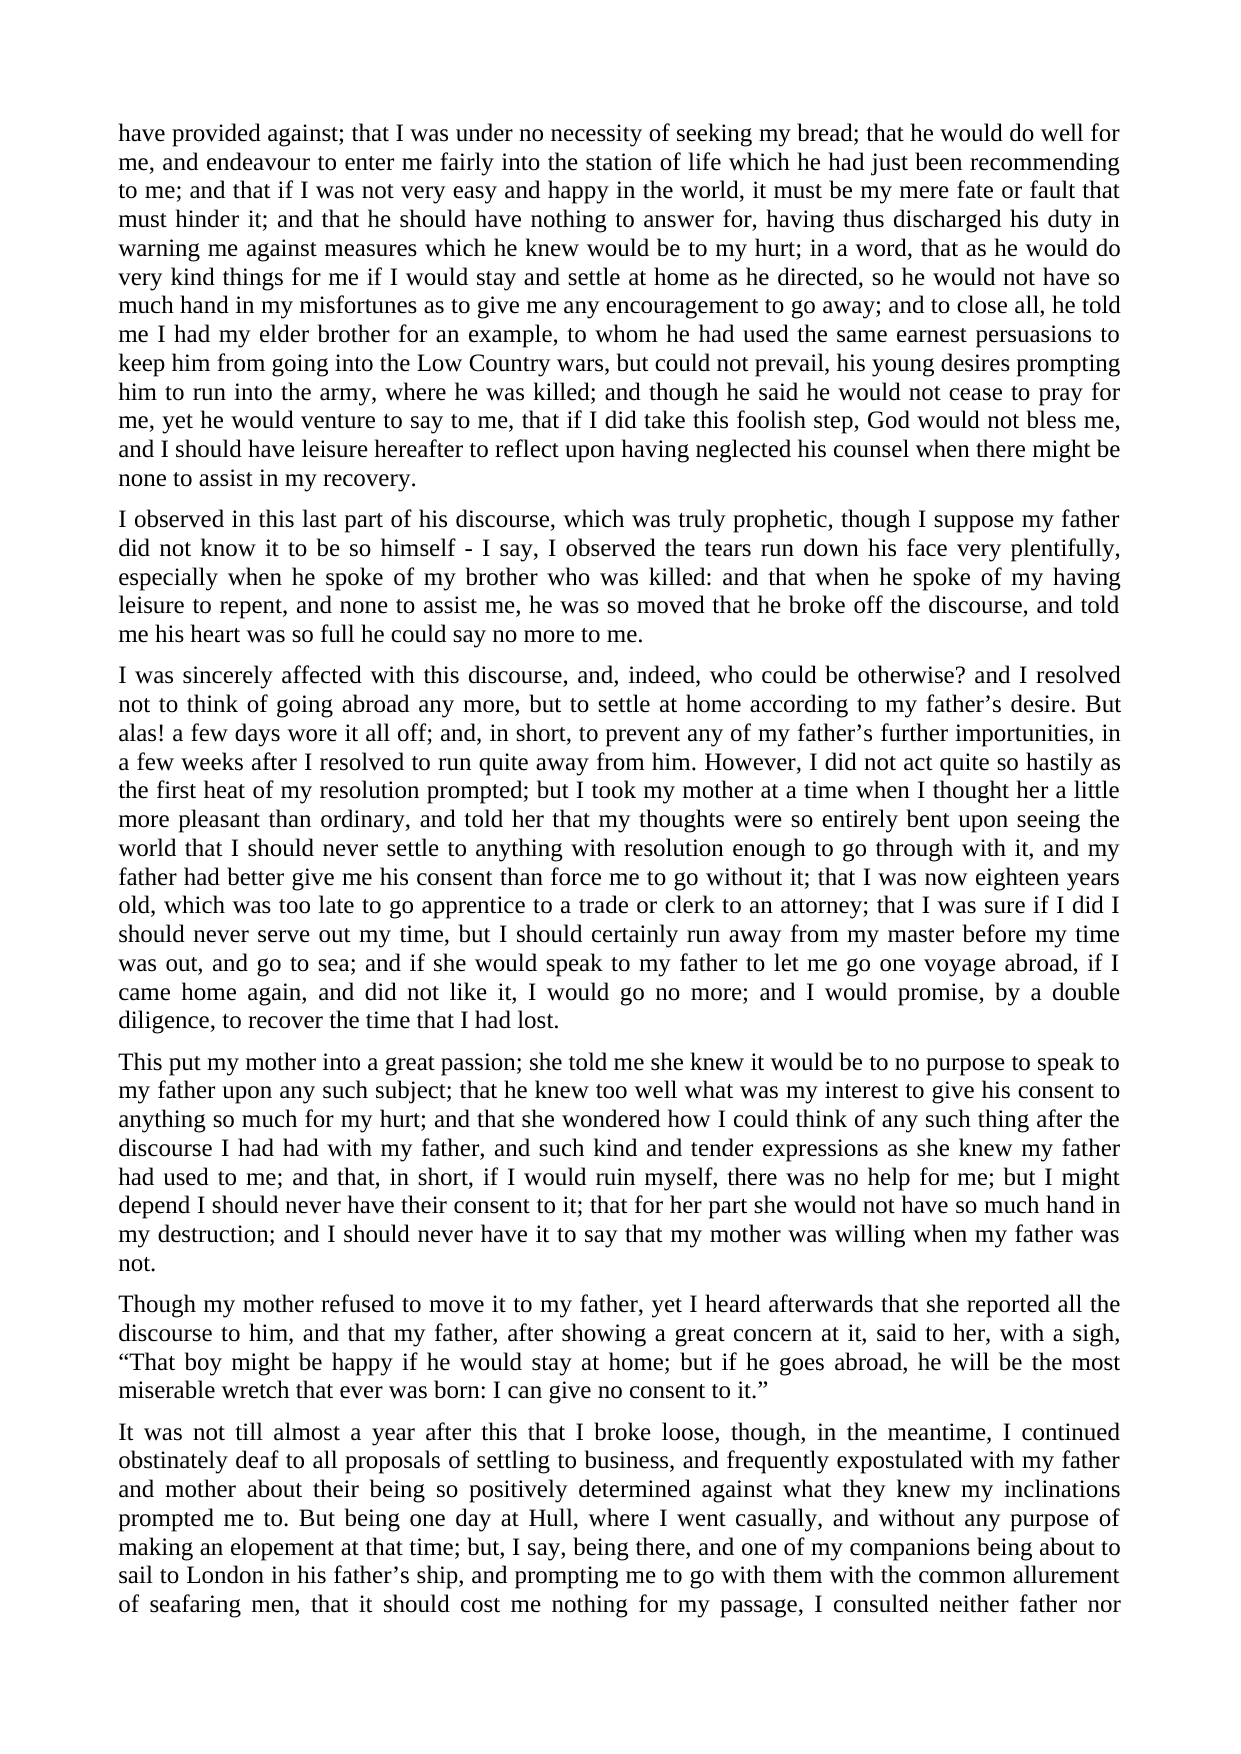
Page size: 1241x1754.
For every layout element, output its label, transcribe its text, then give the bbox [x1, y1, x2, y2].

text This put my mother into a great passion; she told me she knew it would be to no purpose to speak to my father upon any such subject; that he knew too well what was my interest to give his consent to anything so much for my hurt; and that she wondered how I could think of any such thing after the discourse I had had with my father, and such kind and tender expressions as she knew my father had used to me; and that, in short, if I would ruin myself, there was no help for me; but I might depend I should never have their consent to it; that for her part she would not have so much hand in my destruction; and I should never have it to say that my mother was willing when my father was not. [118, 1047, 1122, 1277]
text have provided against; that I was under no necessity of seeking my bread; that he would do well for me, and endeavour to enter me fairly into the station of life which he had just been recommending to me; and that if I was not very easy and happy in the world, it must be my mere fate or fault that must hinder it; and that he should have nothing to answer for, having thus discharged his duty in warning me against measures which he knew would be to my hurt; in a word, that as he would do very kind things for me if I would stay and settle at home as he directed, so he would not have so much hand in my misfortunes as to give me any encouragement to go away; and to close all, he told me I had my elder brother for an example, to whom he had used the same earnest persuasions to keep him from going into the Low Country wars, but could not prevail, his young desires prompting him to run into the army, where he was killed; and though he said he would not cease to pray for me, yet he would venture to say to me, that if I did take this foolish step, God would not bless me, and I should have leisure hereafter to reflect upon having neglected his counsel when there might be none to assist in my recovery. [118, 118, 1122, 492]
text I observed in this last part of his discourse, which was truly prophetic, though I suppose my father did not know it to be so himself - I say, I observed the tears run down his face very plentifully, especially when he spoke of my brother who was killed: and that when he spoke of my having leisure to repent, and none to assist me, he was so moved that he broke off the discourse, and told me his heart was so full he could say no more to me. [118, 504, 1122, 648]
text It was not till almost a year after this that I broke loose, though, in the meantime, I continued obstinately deaf to all proposals of settling to business, and frequently expostulated with my father and mother about their being so positively determined against what they knew my inclinations prompted me to. But being one day at Hull, where I went casually, and without any purpose of making an elopement at that time; but, I say, being there, and one of my companions being about to sail to London in his father’s ship, and prompting me to go with them with the common allurement of seafaring men, that it should cost me nothing for my passage, I consulted neither father nor [118, 1417, 1122, 1618]
text I was sincerely affected with this discourse, and, indeed, who could be otherwise? and I resolved not to think of going abroad any more, but to settle at home according to my father’s desire. But alas! a few days wore it all off; and, in short, to prevent any of my father’s further importunities, in a few weeks after I resolved to run quite away from him. However, I did not act quite so hastily as the first heat of my resolution prompted; but I took my mother at a time when I thought her a little more pleasant than ordinary, and told her that my thoughts were so entirely bent upon seeing the world that I should never settle to anything with resolution enough to go through with it, and my father had better give me his consent than force me to go without it; that I was now eighteen years old, which was too late to go apprentice to a trade or clerk to an attorney; that I was sure if I did I should never serve out my time, but I should certainly run away from my master before my time was out, and go to sea; and if she would speak to my father to let me go one voyage abroad, if I came home again, and did not like it, I would go no more; and I would promise, by a double diligence, to recover the time that I had lost. [118, 661, 1122, 1034]
text Though my mother refused to move it to my father, yet I heard afterwards that she reported all the discourse to him, and that my father, after showing a great concern at it, said to her, with a sigh, “That boy might be happy if he would stay at home; but if he goes abroad, he will be the most miserable wretch that ever was born: I can give no consent to it.” [118, 1289, 1122, 1404]
